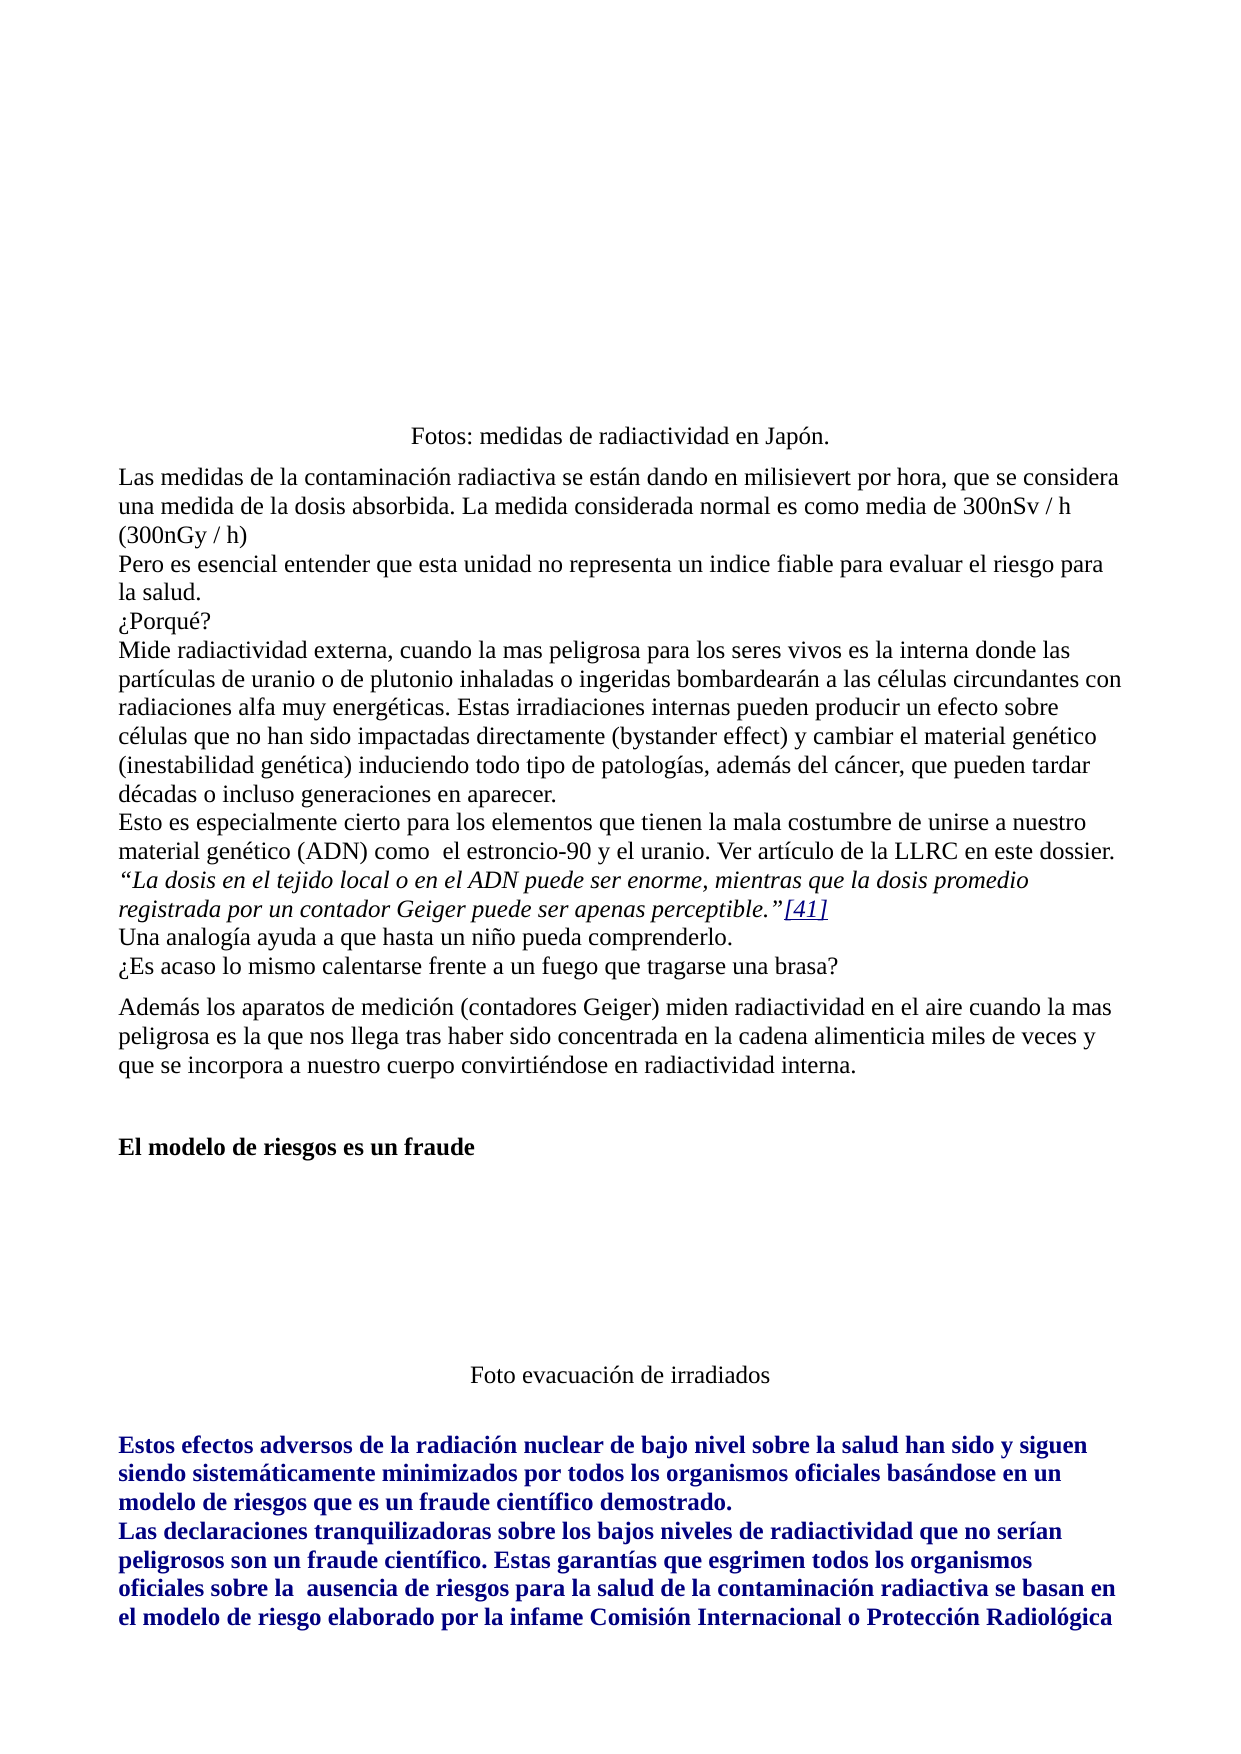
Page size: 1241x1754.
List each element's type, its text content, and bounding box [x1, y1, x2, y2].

text Además los aparatos de medición (contadores Geiger) miden radiactividad en el aire cuando la mas peligrosa es la que nos llega tras haber sido concentrada en la cadena alimenticia miles de veces y que se incorpora a nuestro cuerpo convirtiéndose en radiactividad interna. [118, 992, 1122, 1079]
text Fotos: medidas de radiactividad en Japón. [118, 118, 1122, 450]
text Estos efectos adversos de la radiación nuclear de bajo nivel sobre la salud han sido y siguen siendo sistemáticamente minimizados por todos los organismos oficiales basándose en un modelo de riesgos que es un fraude científico demostrado. Las declaraciones tranquilizadoras sobre los bajos niveles de radiactividad que no serían peligrosos son un fraude científico. Estas garantías que esgrimen todos los organismos oficiales sobre la ausencia de riesgos para la salud de la contaminación radiactiva se basan en el modelo de riesgo elaborado por la infame Comisión Internacional o Protección Radiológica [118, 1401, 1122, 1631]
text Foto evacuación de irradiados [118, 1174, 1122, 1388]
text El modelo de riesgos es un fraude [118, 1132, 1122, 1161]
text Las medidas de la contaminación radiactiva se están dando en milisievert por hora, que se considera una medida de la dosis absorbida. La medida considerada normal es como media de 300nSv / h (300nGy / h) Pero es esencial entender que esta unidad no representa un indice fiable para evaluar el riesgo para la salud. ¿Porqué? Mide radiactividad externa, cuando la mas peligrosa para los seres vivos es la interna donde las partículas de uranio o de plutonio inhaladas o ingeridas bombardearán a las células circundantes con radiaciones alfa muy energéticas. Estas irradiaciones internas pueden producir un efecto sobre células que no han sido impactadas directamente (bystander effect) y cambiar el material genético (inestabilidad genética) induciendo todo tipo de patologías, además del cáncer, que pueden tardar décadas o incluso generaciones en aparecer. Esto es especialmente cierto para los elementos que tienen la mala costumbre de unirse a nuestro material genético (ADN) como el estroncio-90 y el uranio. Ver artículo de la LLRC en este dossier. “La dosis en el tejido local o en el ADN puede ser enorme, mientras que la dosis promedio registrada por un contador Geiger puede ser apenas perceptible.”[41] Una analogía ayuda a que hasta un niño pueda comprenderlo. ¿Es acaso lo mismo calentarse frente a un fuego que tragarse una brasa? [118, 462, 1122, 980]
